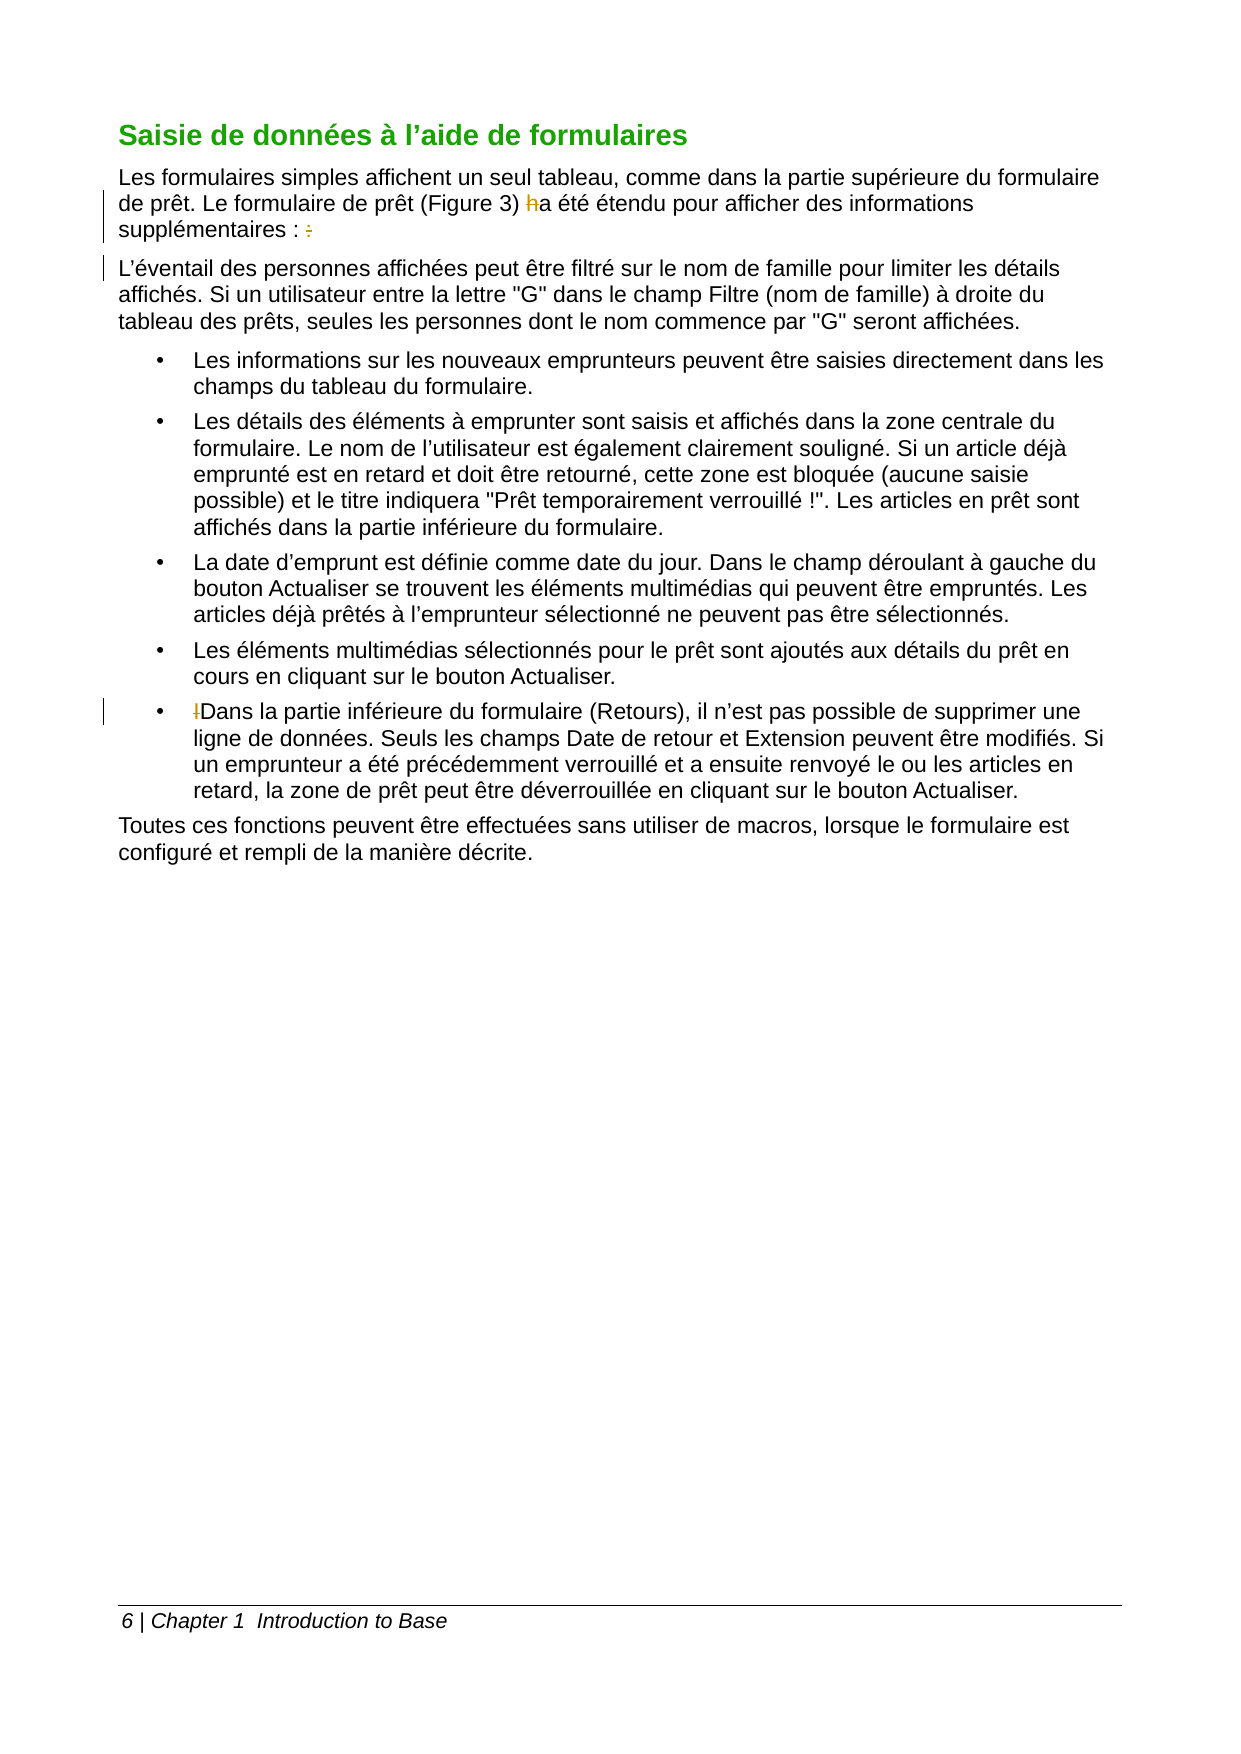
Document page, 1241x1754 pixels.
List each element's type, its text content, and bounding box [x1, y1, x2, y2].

list Dans la partie inférieure du formulaire (Retours), il n’est pas possible de supprimer une ligne de données. Seuls les champs Date de retour et Extension peuvent être modifiés. Si un emprunteur a été précédemment verrouillé et a ensuite renvoyé le ou les articles en retard, la zone de prêt peut être déverrouillée en cliquant sur le bouton Actualiser. [156, 698, 1122, 804]
list La date d’emprunt est définie comme date du jour. Dans le champ déroulant à gauche du bouton Actualiser se trouvent les éléments multimédias qui peuvent être empruntés. Les articles déjà prêtés à l’emprunteur sélectionné ne peuvent pas être sélectionnés. [156, 549, 1122, 628]
list Les éléments multimédias sélectionnés pour le prêt sont ajoutés aux détails du prêt en cours en cliquant sur le bouton Actualiser. [156, 637, 1122, 689]
list Les informations sur les nouveaux emprunteurs peuvent être saisies directement dans les champs du tableau du formulaire. [156, 347, 1122, 399]
text Les formulaires simples affichent un seul tableau, comme dans la partie supérieure du formulaire de prêt. Le formulaire de prêt (Figure 3) a été étendu pour afficher des informations supplémentaires : L’éventail des personnes affichées peut être filtré sur le nom de famille pour limiter les détails affichés. Si un utilisateur entre la lettre "G" dans le champ Filtre (nom de famille) à droite du tableau des prêts, seules les personnes dont le nom commence par "G" seront affichées. [118, 163, 1122, 242]
text Toutes ces fonctions peuvent être effectuées sans utiliser de macros, lorsque le formulaire est configuré et rempli de la manière décrite. [118, 812, 1122, 865]
list Les détails des éléments à emprunter sont saisis et affichés dans la zone centrale du formulaire. Le nom de l’utilisateur est également clairement souligné. Si un article déjà emprunté est en retard et doit être retourné, cette zone est bloquée (aucune saisie possible) et le titre indiquera "Prêt temporairement verrouillé !". Les articles en prêt sont affichés dans la partie inférieure du formulaire. [156, 408, 1122, 540]
subtitle Saisie de données à l’aide de formulaires [118, 118, 1122, 152]
